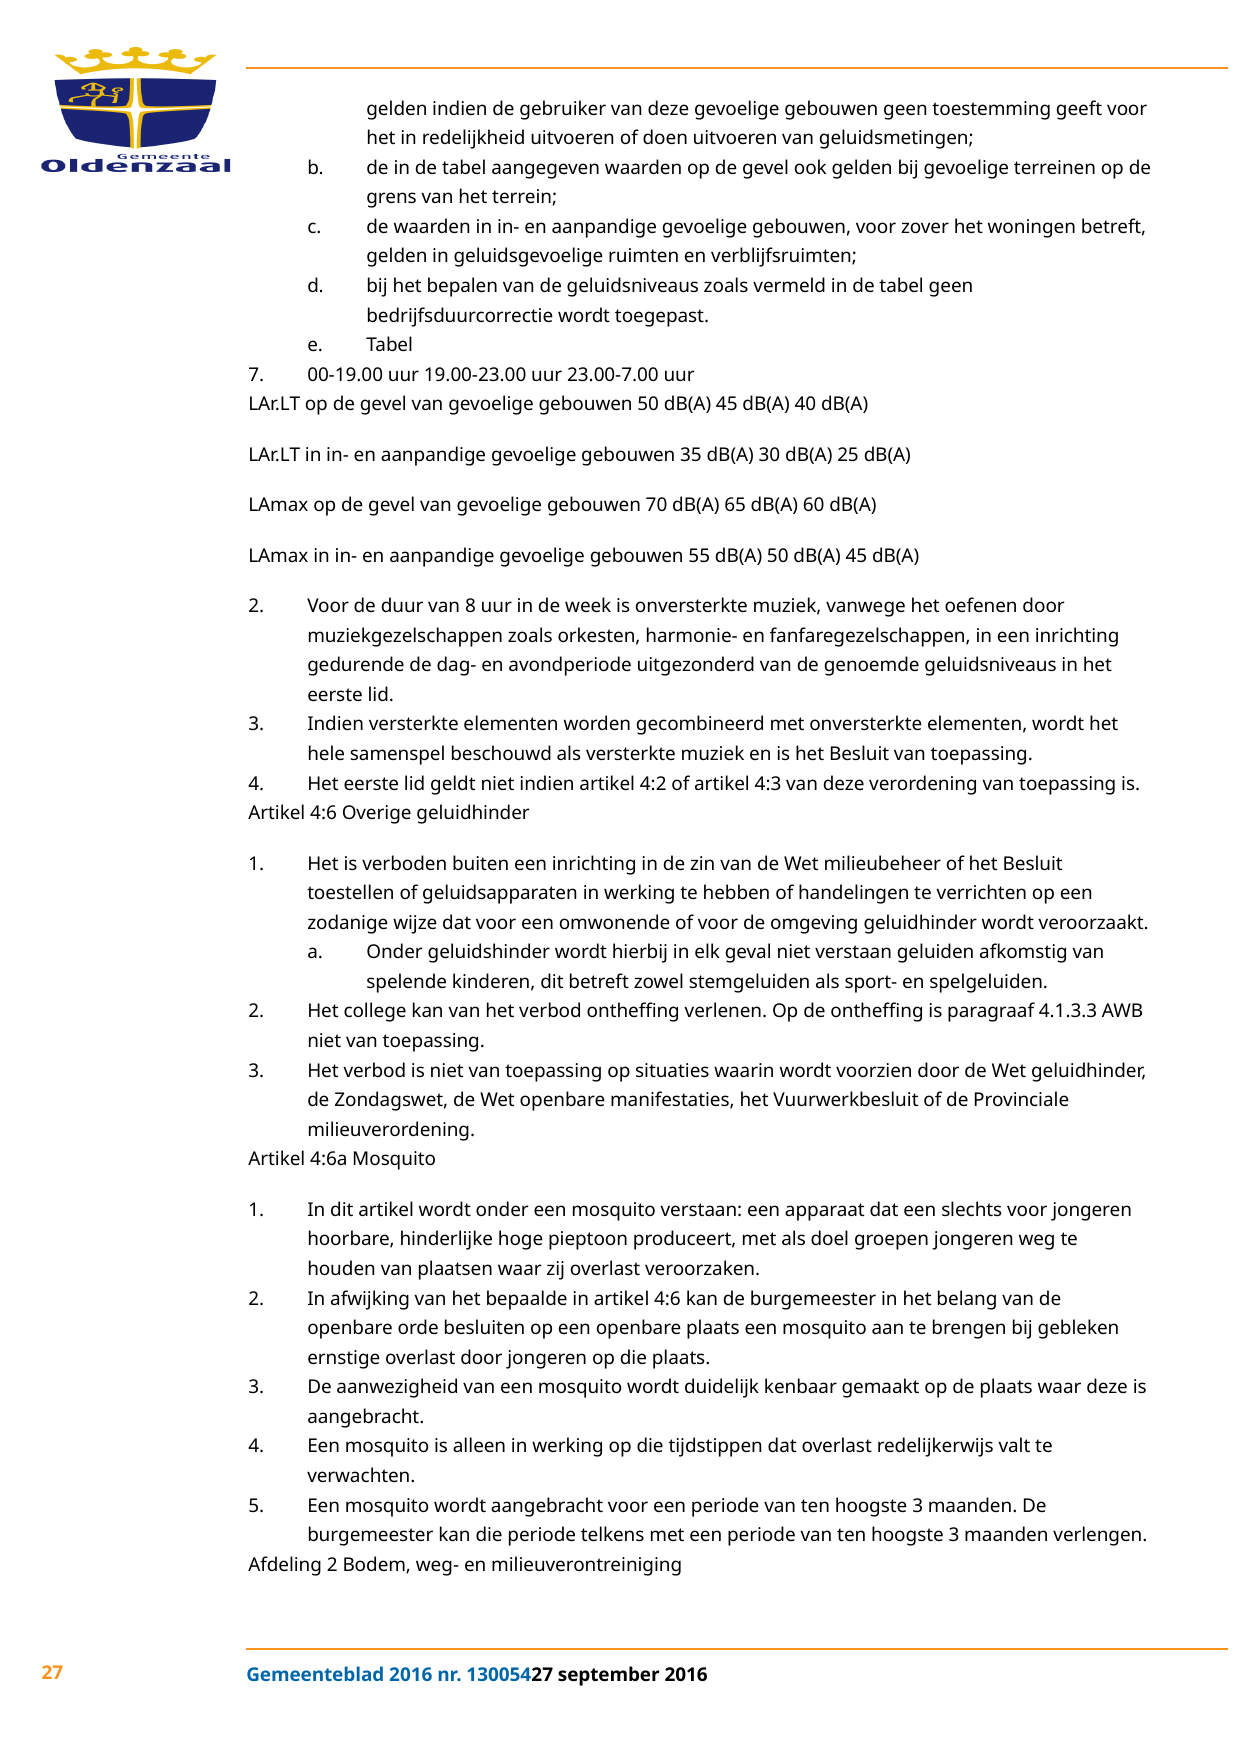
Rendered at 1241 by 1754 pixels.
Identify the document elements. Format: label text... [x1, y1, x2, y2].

text LAmax op de gevel van gevoelige gebouwen 70 dB(A) 65 dB(A) 60 dB(A) [248, 491, 1152, 517]
list gelden indien de gebruiker van deze gevoelige gebouwen geen toestemming geeft voor het in redelijkheid uitvoeren of doen uitvoeren van geluidsmetingen; [307, 95, 1152, 150]
list Een mosquito is alleen in werking op die tijdstippen dat overlast redelijkerwijs valt te verwachten. [248, 1433, 1152, 1488]
list de waarden in in- en aanpandige gevoelige gebouwen, voor zover het woningen betreft, gelden in geluidsgevoelige ruimten en verblijfsruimten; [307, 213, 1152, 268]
list De aanwezigheid van een mosquito wordt duidelijk kenbaar gemaakt op de plaats waar deze is aangebracht. [248, 1373, 1152, 1429]
list Voor de duur van 8 uur in de week is onversterkte muziek, vanwege het oefenen door muziekgezelschappen zoals orkesten, harmonie- en fanfaregezelschappen, in een inrichting gedurende de dag- en avondperiode uitgezonderd van de genoemde geluidsniveaus in het eerste lid. [248, 592, 1152, 707]
picture [41, 47, 231, 172]
list de in de tabel aangegeven waarden op de gevel ook gelden bij gevoelige terreinen op de grens van het terrein; [307, 154, 1152, 209]
list Indien versterkte elementen worden gecombineerd met onversterkte elementen, wordt het hele samenspel beschouwd als versterkte muziek en is het Besluit van toepassing. [248, 711, 1152, 766]
text LAr.LT in in- en aanpandige gevoelige gebouwen 35 dB(A) 30 dB(A) 25 dB(A) [248, 441, 1152, 467]
list Onder geluidshinder wordt hierbij in elk geval niet verstaan geluiden afkomstig van spelende kinderen, dit betreft zowel stemgeluiden als sport- en spelgeluiden. [307, 938, 1152, 994]
text Artikel 4:6a Mosquito [248, 1146, 1152, 1171]
list In dit artikel wordt onder een mosquito verstaan: een apparaat dat een slechts voor jongeren hoorbare, hinderlijke hoge pieptoon produceert, met als doel groepen jongeren weg te houden van plaatsen waar zij overlast veroorzaken. [248, 1196, 1152, 1281]
list 00-19.00 uur 19.00-23.00 uur 23.00-7.00 uur [248, 361, 1152, 387]
list In afwijking van het bepaalde in artikel 4:6 kan de burgemeester in het belang van de openbare orde besluiten op een openbare plaats een mosquito aan te brengen bij gebleken ernstige overlast door jongeren op die plaats. [248, 1285, 1152, 1370]
text LAr.LT op de gevel van gevoelige gebouwen 50 dB(A) 45 dB(A) 40 dB(A) [248, 391, 1152, 416]
list Het is verboden buiten een inrichting in de zin van de Wet milieubeheer of het Besluit toestellen of geluidsapparaten in werking te hebben of handelingen te verrichten op een zodanige wijze dat voor een omwonende of voor de omgeving geluidhinder wordt veroorzaakt. [248, 850, 1152, 935]
list Het verbod is niet van toepassing op situaties waarin wordt voorzien door de Wet geluidhinder, de Zondagswet, de Wet openbare manifestaties, het Vuurwerkbesluit of de Provinciale milieuverordening. [248, 1057, 1152, 1142]
text LAmax in in- en aanpandige gevoelige gebouwen 55 dB(A) 50 dB(A) 45 dB(A) [248, 542, 1152, 568]
text Artikel 4:6 Overige geluidhinder [248, 799, 1152, 825]
list bij het bepalen van de geluidsniveaus zoals vermeld in de tabel geen bedrijfsduurcorrectie wordt toegepast. [307, 272, 1152, 328]
list Tabel [307, 331, 1152, 357]
list Het college kan van het verbod ontheffing verlenen. Op de ontheffing is paragraaf 4.1.3.3 AWB niet van toepassing. [248, 998, 1152, 1053]
list Een mosquito wordt aangebracht voor een periode van ten hoogste 3 maanden. De burgemeester kan die periode telkens met een periode van ten hoogste 3 maanden verlengen. [248, 1492, 1152, 1547]
text Afdeling 2 Bodem, weg- en milieuverontreiniging [248, 1551, 1152, 1577]
list Het eerste lid geldt niet indien artikel 4:2 of artikel 4:3 van deze verordening van toepassing is. [248, 770, 1152, 796]
